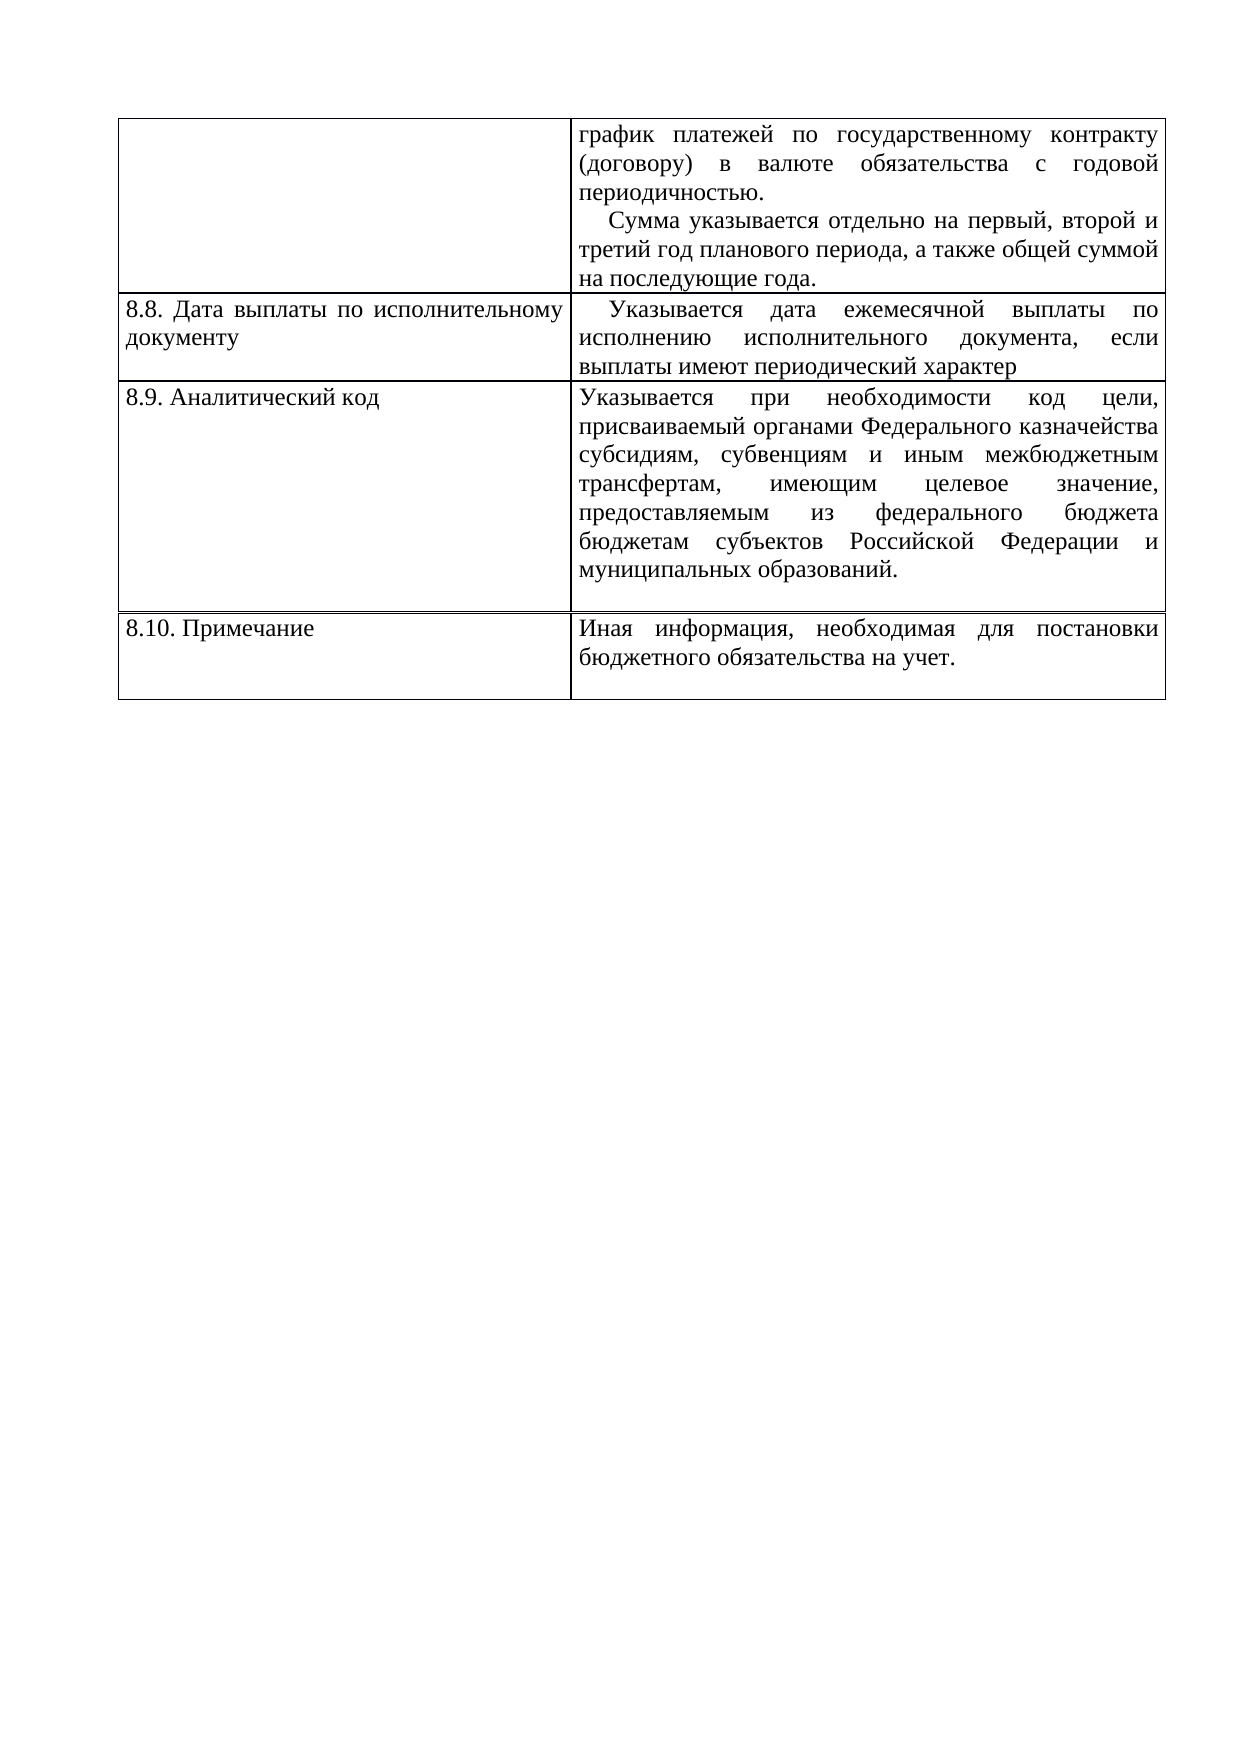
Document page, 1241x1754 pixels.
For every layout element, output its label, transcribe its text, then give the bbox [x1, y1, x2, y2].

table_cell 8.9. Аналитический код [119, 382, 570, 611]
table_cell Указывается дата ежемесячной выплаты по исполнению исполнительного документа, если выплаты имеют периодический характер [572, 294, 1165, 380]
table_cell 8.10. Примечание [119, 614, 570, 699]
table_cell 8.8. Дата выплаты по исполнительному документу [119, 294, 570, 380]
table_cell график платежей по государственному контракту (договору) в валюте обязательства с годовой периодичностью. Сумма указывается отдельно на первый, второй и третий год планового периода, а также общей суммой на последующие года. [572, 119, 1165, 292]
table_cell Указывается при необходимости код цели, присваиваемый органами Федерального казначейства субсидиям, субвенциям и иным межбюджетным трансфертам, имеющим целевое значение, предоставляемым из федерального бюджета бюджетам субъектов Российской Федерации и муниципальных образований. [572, 382, 1165, 611]
table_cell [119, 119, 570, 292]
table_cell Иная информация, необходимая для постановки бюджетного обязательства на учет. [572, 614, 1165, 699]
